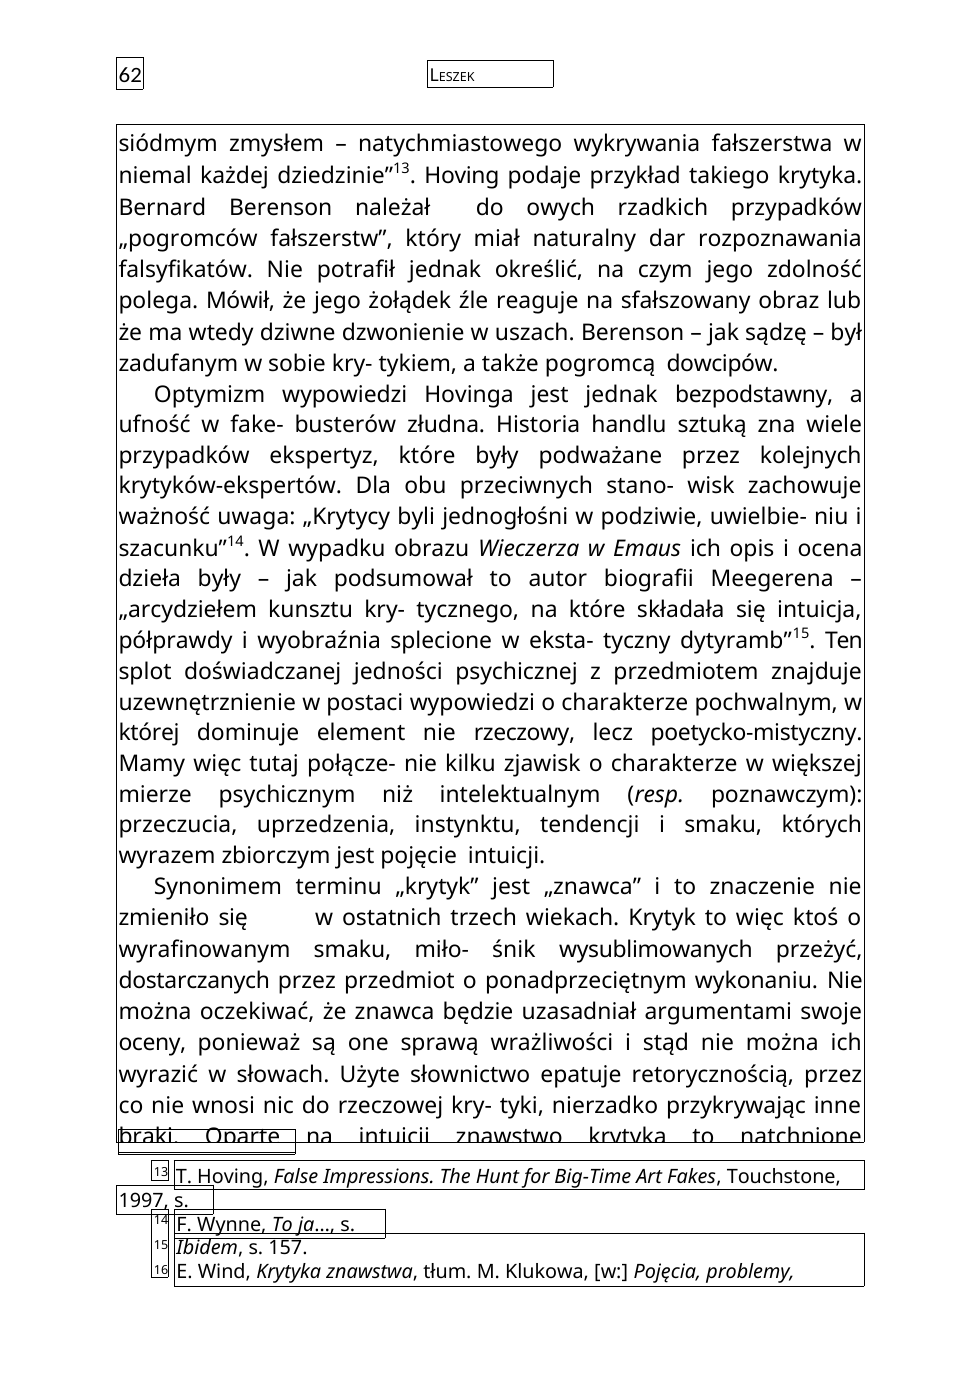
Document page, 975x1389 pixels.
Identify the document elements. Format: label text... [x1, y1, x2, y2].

text 62 [118, 61, 143, 87]
text 15 [154, 1236, 168, 1253]
text Ibidem, s. 157. [176, 1235, 864, 1259]
text 14 [154, 1211, 168, 1228]
text 1997, s. 19. [118, 1186, 213, 1213]
text 13 [154, 1163, 168, 1180]
text 16 [154, 1261, 168, 1277]
text Optymizm wypowiedzi Hovinga jest jednak bezpodstawny, a ufność w fake- busterów złudna. Historia handlu sztuką zna wiele przypadków ekspertyz, które były podważane przez kolejnych krytyków-ekspertów. Dla obu przeciwnych stano- wisk zachowuje ważność uwaga: „Krytycy byli jednogłośni w podziwie, uwielbie- niu i szacunku”14. W wypadku obrazu Wieczerza w Emaus ich opis i ocena dzieła były – jak podsumował to autor biografii Meegerena – „arcydziełem kunsztu kry- tycznego, na które składała się intuicja, półprawdy i wyobraźnia splecione w eksta- tyczny dytyramb”15. Ten splot doświadczanej jedności psychicznej z przedmiotem znajduje uzewnętrznienie w postaci wypowiedzi o charakterze pochwalnym, w której dominuje element nie rzeczowy, lecz poetycko-mistyczny. Mamy więc tutaj połącze- nie kilku zjawisk o charakterze w większej mierze psychicznym niż intelektualnym (resp. poznawczym): przeczucia, uprzedzenia, instynktu, tendencji i smaku, których wyrazem zbiorczym jest pojęcie intuicji. [118, 378, 862, 870]
text Synonimem terminu „krytyk” jest „znawca” i to znaczenie nie zmieniło się w ostatnich trzech wiekach. Krytyk to więc ktoś o wyrafinowanym smaku, miło- śnik wysublimowanych przeżyć, dostarczanych przez przedmiot o ponadprzeciętnym wykonaniu. Nie można oczekiwać, że znawca będzie uzasadniał argumentami swoje oceny, ponieważ są one sprawą wrażliwości i stąd nie można ich wyrazić w słowach. Użyte słownictwo epatuje retorycznością, przez co nie wnosi nic do rzeczowej kry- tyki, nierzadko przykrywając inne braki. Oparte na intuicji znawstwo krytyka to natchnione odgadywanie autora obrazu. [118, 870, 862, 1142]
text E. Wind, Krytyka znawstwa, tłum. M. Klukowa, [w:] Pojęcia, problemy, metody…, s. 173. [176, 1259, 864, 1286]
text T. Hoving, False Impressions. The Hunt for Big-Time Art Fakes, Touchstone, New York [176, 1162, 864, 1189]
text LESZEK SOSNOWSKI [429, 63, 553, 87]
text F. Wynne, To ja…, s. 158. [176, 1211, 385, 1233]
text siódmym zmysłem – natychmiastowego wykrywania fałszerstwa w niemal każdej dziedzinie”13. Hoving podaje przykład takiego krytyka. Bernard Berenson należał do owych rzadkich przypadków „pogromców fałszerstw”, który miał naturalny dar rozpoznawania falsyfikatów. Nie potrafił jednak określić, na czym jego zdolność polega. Mówił, że jego żołądek źle reaguje na sfałszowany obraz lub że ma wtedy dziwne dzwonienie w uszach. Berenson – jak sądzę – był zadufanym w sobie kry- tykiem, a także pogromcą dowcipów. [118, 127, 862, 378]
